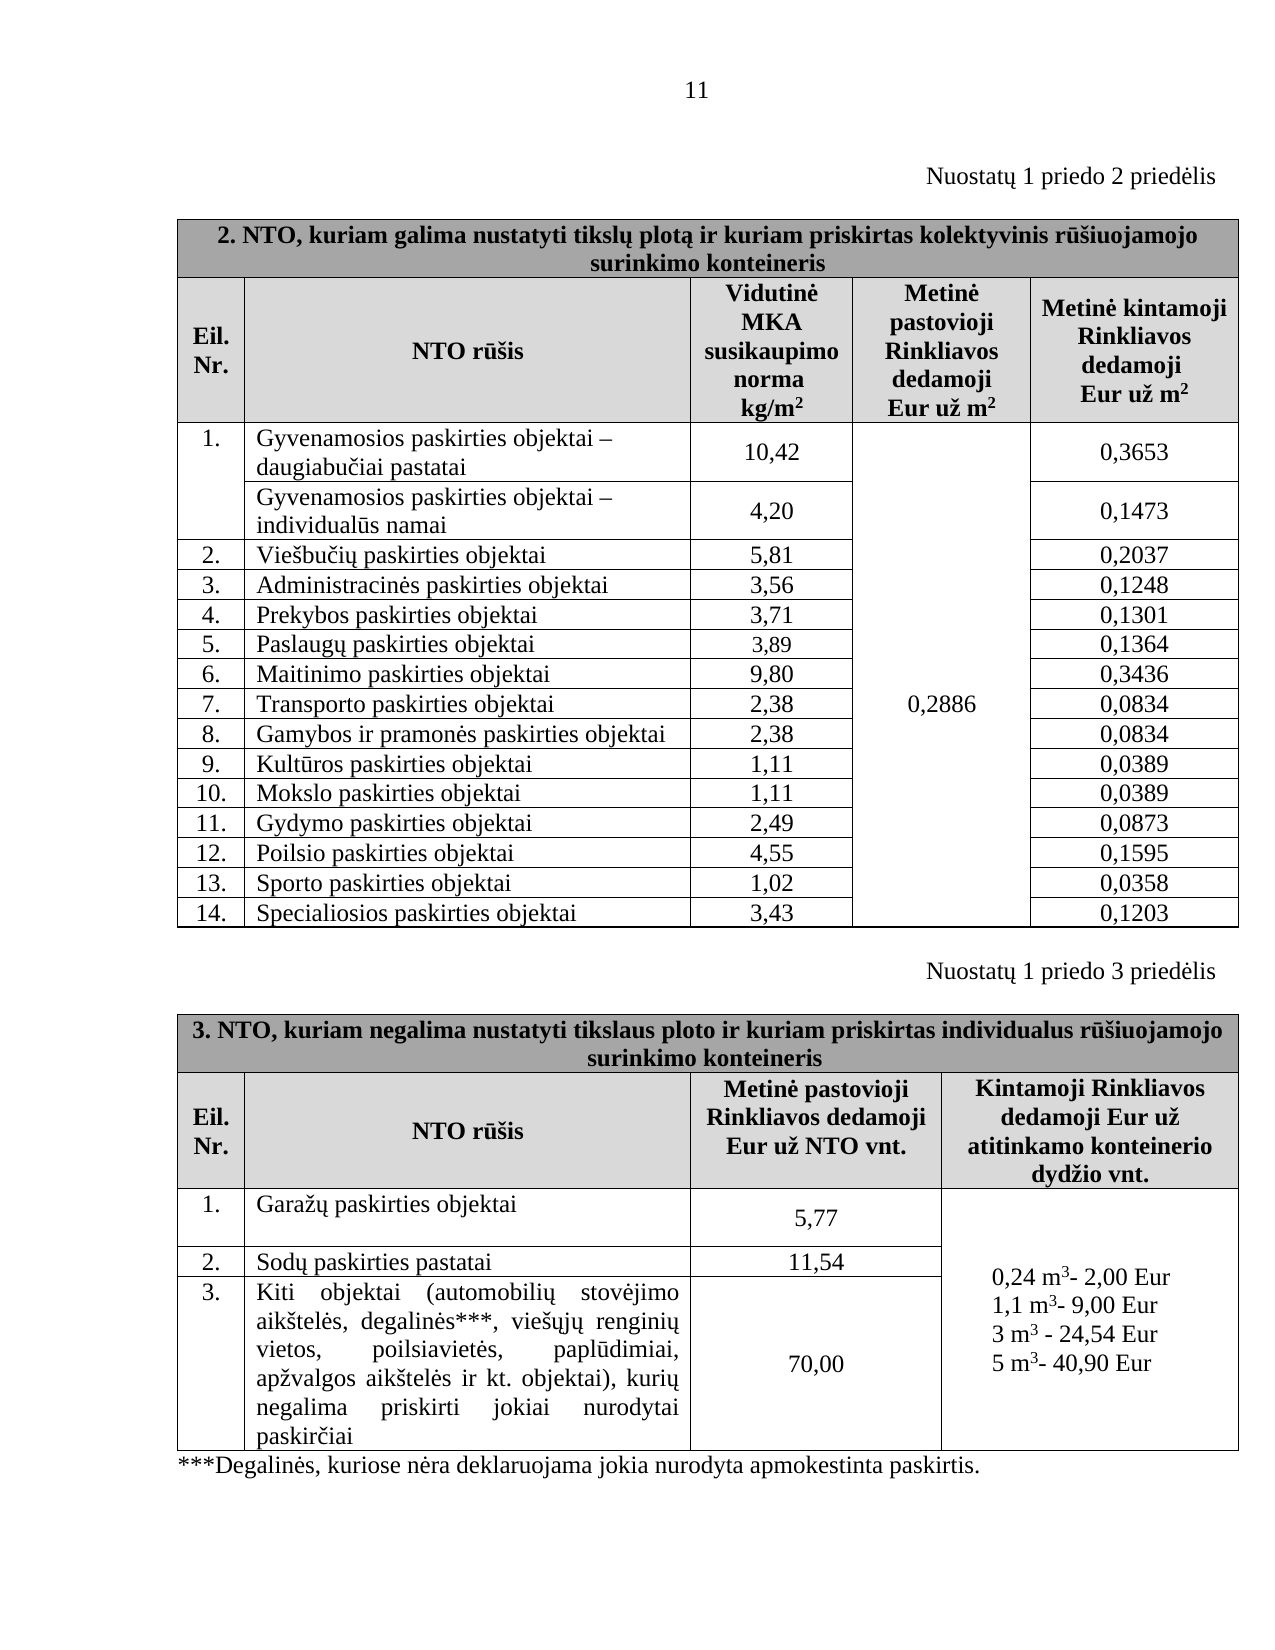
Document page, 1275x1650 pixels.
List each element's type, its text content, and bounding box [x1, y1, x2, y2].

table_cell Sporto paskirties objektai [245, 868, 690, 897]
table_cell Kintamoji Rinkliavos dedamoji Eur už atitinkamo konteinerio dydžio vnt. [942, 1073, 1238, 1188]
table_cell 1. [178, 423, 244, 539]
table_cell 11,54 [691, 1247, 941, 1276]
table_cell Metinė pastovioji Rinkliavos dedamoji Eur už NTO vnt. [691, 1073, 941, 1188]
table_cell 3,43 [691, 898, 852, 926]
table_cell 9. [178, 749, 244, 777]
table_cell 0,2037 [1031, 540, 1238, 569]
table_cell Metinė pastovioji Rinkliavos dedamoji Eur už m2 [853, 278, 1030, 422]
table_cell Metinė kintamoji Rinkliavos dedamoji Eur už m2 [1031, 278, 1238, 422]
table_cell 5. [178, 630, 244, 658]
text ***Degalinės, kuriose nėra deklaruojama jokia nurodyta apmokestinta paskirtis. [177, 1451, 1216, 1479]
table_cell 11. [178, 808, 244, 837]
table_cell Kultūros paskirties objektai [245, 749, 690, 777]
table_cell Vidutinė MKA susikaupimo norma kg/m2 [691, 278, 852, 422]
table_cell Prekybos paskirties objektai [245, 600, 690, 628]
table_cell 3,56 [691, 570, 852, 599]
text Nuostatų 1 priedo 2 priedėlis [824, 161, 1216, 190]
table_cell Eil. Nr. [178, 278, 244, 422]
table_cell 0,0834 [1031, 719, 1238, 748]
table_cell 1,11 [691, 779, 852, 807]
table_header 2. NTO, kuriam galima nustatyti tikslų plotą ir kuriam priskirtas kolektyvinis rūšiuojamojo surinkimo konteineris [178, 220, 1238, 277]
table_cell 0,1364 [1031, 630, 1238, 658]
table_cell 9,80 [691, 659, 852, 688]
table_cell 2,38 [691, 719, 852, 748]
table_cell 0,2886 [853, 423, 1030, 926]
table_cell Gamybos ir pramonės paskirties objektai [245, 719, 690, 748]
table_cell 2,38 [691, 689, 852, 718]
table_cell 5,77 [691, 1189, 941, 1246]
table_cell 4,55 [691, 838, 852, 867]
table_cell Poilsio paskirties objektai [245, 838, 690, 867]
table_cell 5,81 [691, 540, 852, 569]
table_cell Gyvenamosios paskirties objektai – daugiabučiai pastatai [245, 423, 690, 481]
table_cell Garažų paskirties objektai [245, 1189, 690, 1246]
table_cell Transporto paskirties objektai [245, 689, 690, 718]
table_cell 3,89 [691, 630, 852, 658]
table_header 3. NTO, kuriam negalima nustatyti tikslaus ploto ir kuriam priskirtas individualus rūšiuojamojo surinkimo konteineris [178, 1015, 1238, 1072]
table_cell Administracinės paskirties objektai [245, 570, 690, 599]
table_cell 0,1203 [1031, 898, 1238, 926]
table_cell 0,0873 [1031, 808, 1238, 837]
table_cell 8. [178, 719, 244, 748]
table_cell 70,00 [691, 1277, 941, 1449]
table_cell 0,24 m3- 2,00 Eur 1,1 m3- 9,00 Eur 3 m3 - 24,54 Eur 5 m3- 40,90 Eur [942, 1189, 1238, 1449]
table_cell Paslaugų paskirties objektai [245, 630, 690, 658]
table_cell Maitinimo paskirties objektai [245, 659, 690, 688]
table_cell 3,71 [691, 600, 852, 628]
table_cell Mokslo paskirties objektai [245, 779, 690, 807]
table_cell 6. [178, 659, 244, 688]
table_cell 12. [178, 838, 244, 867]
text Nuostatų 1 priedo 3 priedėlis [824, 956, 1216, 985]
table_cell 2. [178, 540, 244, 569]
table_cell 2,49 [691, 808, 852, 837]
table_cell 13. [178, 868, 244, 897]
table_cell 4. [178, 600, 244, 628]
table_cell NTO rūšis [245, 1073, 690, 1188]
table_cell Gyvenamosios paskirties objektai – individualūs namai [245, 482, 690, 539]
table_cell 1,02 [691, 868, 852, 897]
table_cell 7. [178, 689, 244, 718]
table_cell 3. [178, 570, 244, 599]
table_cell 1. [178, 1189, 244, 1246]
table_cell 0,1301 [1031, 600, 1238, 628]
table_cell 1,11 [691, 749, 852, 777]
table_cell 0,0834 [1031, 689, 1238, 718]
table_cell 0,0358 [1031, 868, 1238, 897]
table_cell 10. [178, 779, 244, 807]
table_cell NTO rūšis [245, 278, 690, 422]
table_cell Kiti objektai (automobilių stovėjimo aikštelės, degalinės***, viešųjų renginių vietos, poilsiavietės, paplūdimiai, apžvalgos aikštelės ir kt. objektai), kurių negalima priskirti jokiai nurodytai paskirčiai [245, 1277, 690, 1449]
table_cell 2. [178, 1247, 244, 1276]
table_cell 3. [178, 1277, 244, 1449]
table_cell 0,1595 [1031, 838, 1238, 867]
table_cell 4,20 [691, 482, 852, 539]
table_cell 0,0389 [1031, 779, 1238, 807]
table_cell 0,1473 [1031, 482, 1238, 539]
table_cell Gydymo paskirties objektai [245, 808, 690, 837]
table_cell 0,0389 [1031, 749, 1238, 777]
table_cell 14. [178, 898, 244, 926]
table_cell Eil. Nr. [178, 1073, 244, 1188]
table_cell 0,1248 [1031, 570, 1238, 599]
table_cell 0,3653 [1031, 423, 1238, 481]
table_cell Specialiosios paskirties objektai [245, 898, 690, 926]
table_cell Sodų paskirties pastatai [245, 1247, 690, 1276]
table_cell 0,3436 [1031, 659, 1238, 688]
table_cell 10,42 [691, 423, 852, 481]
table_cell Viešbučių paskirties objektai [245, 540, 690, 569]
